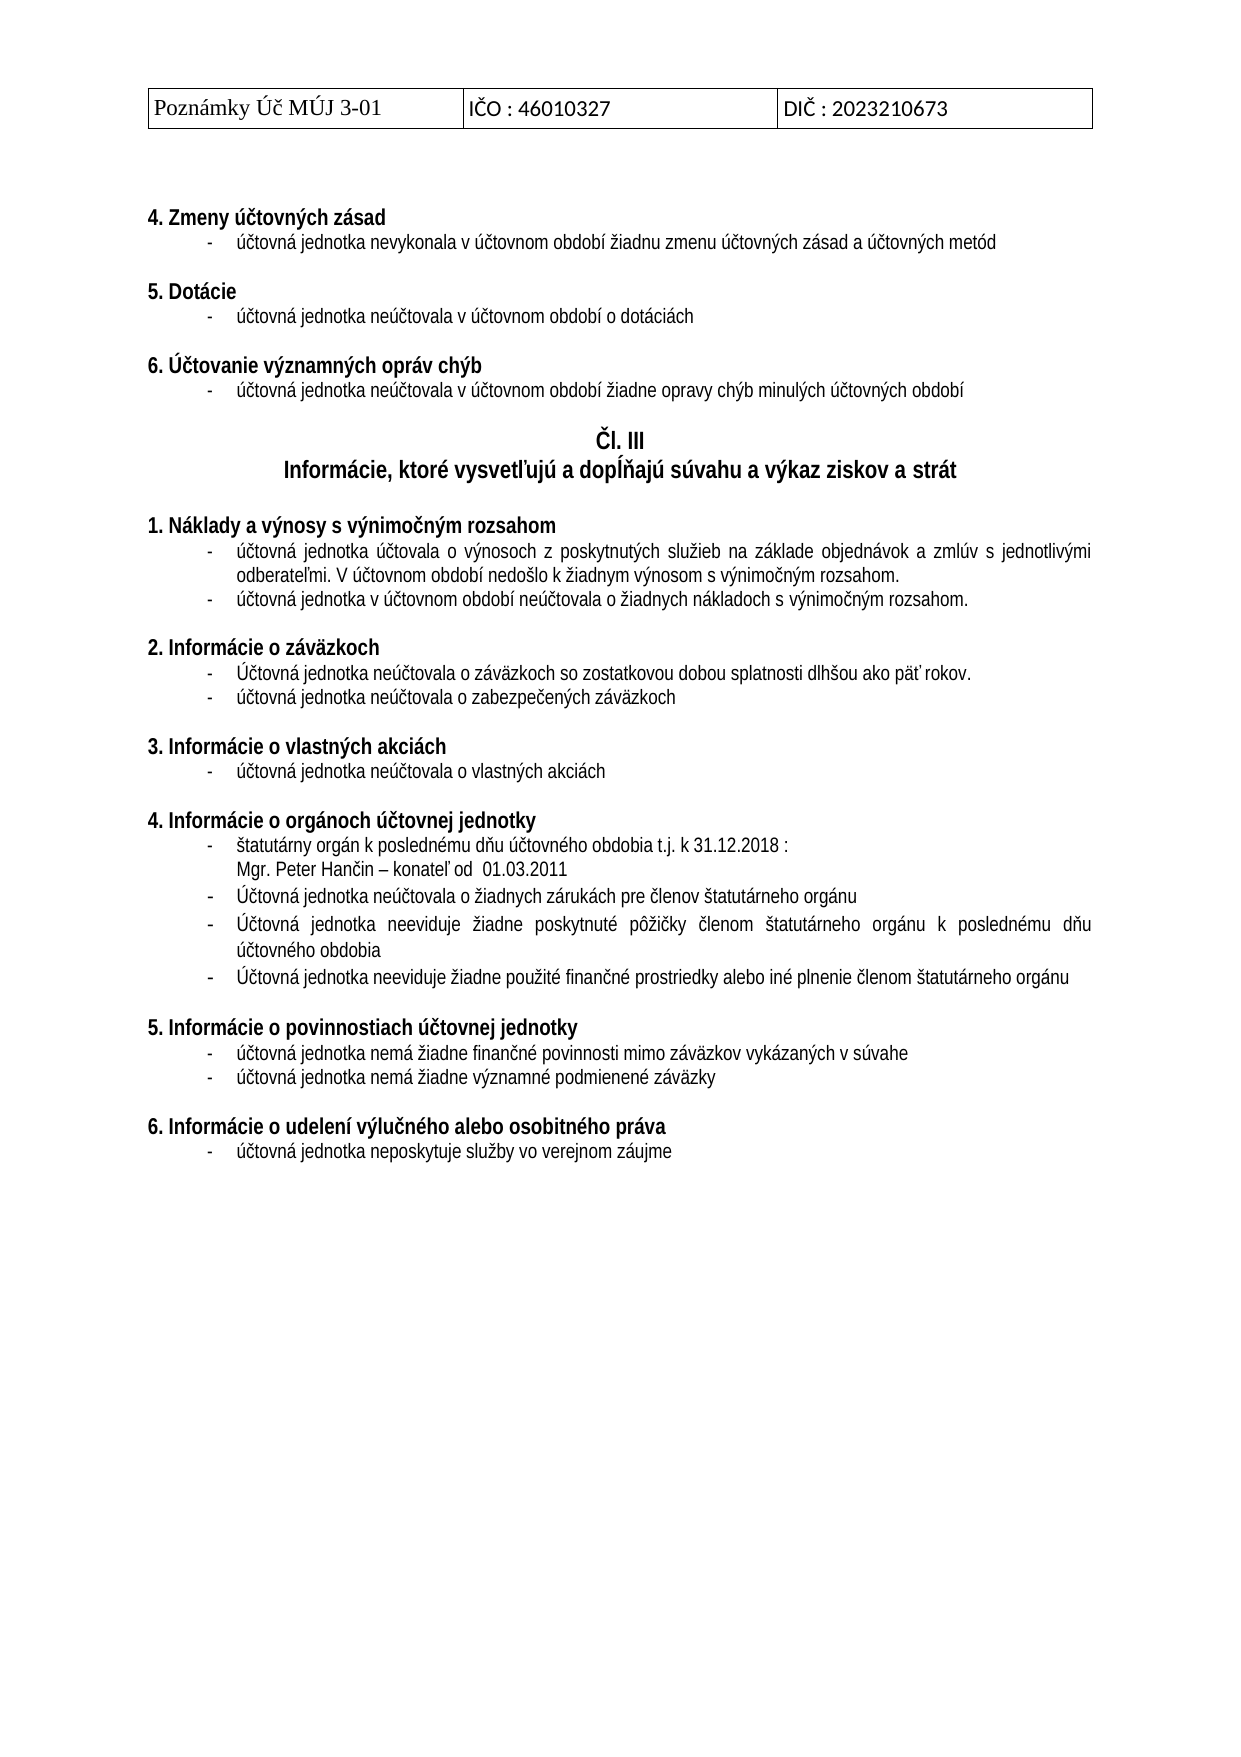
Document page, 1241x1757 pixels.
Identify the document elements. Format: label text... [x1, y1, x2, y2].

text Mgr. Peter Hančin – konateľ od 01.03.2011 [207, 857, 1092, 881]
text 6. Účtovanie významných opráv chýb [148, 352, 1092, 378]
text - účtovná jednotka účtovala o výnosoch z poskytnutých služieb na základe objednávok a zmlúv s jednotlivými odberateľmi. V účtovnom období nedošlo k žiadnym výnosom s výnimočným rozsahom. [207, 538, 1092, 586]
text - účtovná jednotka nemá žiadne finančné povinnosti mimo záväzkov vykázaných v súvahe [207, 1041, 1092, 1065]
text 1. Náklady a výnosy s výnimočným rozsahom [148, 512, 1092, 538]
text - účtovná jednotka neúčtovala v účtovnom období o dotáciách [207, 304, 1092, 328]
text 5. Informácie o povinnostiach účtovnej jednotky [148, 1014, 1092, 1041]
text - účtovná jednotka v účtovnom období neúčtovala o žiadnych nákladoch s výnimočným rozsahom. [207, 586, 1092, 610]
text - účtovná jednotka nevykonala v účtovnom období žiadnu zmenu účtovných zásad a účtovných metód [207, 230, 1092, 254]
text - Účtovná jednotka neúčtovala o záväzkoch so zostatkovou dobou splatnosti dlhšou ako päť rokov. [207, 661, 1092, 685]
text 4. Informácie o orgánoch účtovnej jednotky [148, 807, 1092, 833]
text Informácie, ktoré vysvetľujú a dopĺňajú súvahu a výkaz ziskov a strát [148, 455, 1092, 483]
text 5. Dotácie [148, 278, 1092, 304]
text 4. Zmeny účtovných zásad [148, 203, 1092, 230]
text Čl. III [148, 426, 1092, 455]
text - účtovná jednotka neúčtovala o zabezpečených záväzkoch [207, 685, 1092, 709]
text 3. Informácie o vlastných akciách [148, 733, 1092, 759]
text - účtovná jednotka neúčtovala v účtovnom období žiadne opravy chýb minulých účtovných období [207, 378, 1092, 402]
list Účtovná jednotka neeviduje žiadne poskytnuté pôžičky členom štatutárneho orgánu k poslednému dňu účtovného obdobia [207, 909, 1092, 962]
list Účtovná jednotka neeviduje žiadne použité finančné prostriedky alebo iné plnenie členom štatutárneho orgánu [207, 962, 1092, 990]
text - účtovná jednotka nemá žiadne významné podmienené záväzky [207, 1065, 1092, 1089]
text - účtovná jednotka neposkytuje služby vo verejnom záujme [207, 1139, 1092, 1163]
text 2. Informácie o záväzkoch [148, 634, 1092, 661]
text - účtovná jednotka neúčtovala o vlastných akciách [207, 759, 1092, 783]
list Účtovná jednotka neúčtovala o žiadnych zárukách pre členov štatutárneho orgánu [207, 881, 1092, 909]
text - štatutárny orgán k poslednému dňu účtovného obdobia t.j. k 31.12.2018 : [207, 833, 1092, 857]
text 6. Informácie o udelení výlučného alebo osobitného práva [148, 1113, 1092, 1139]
